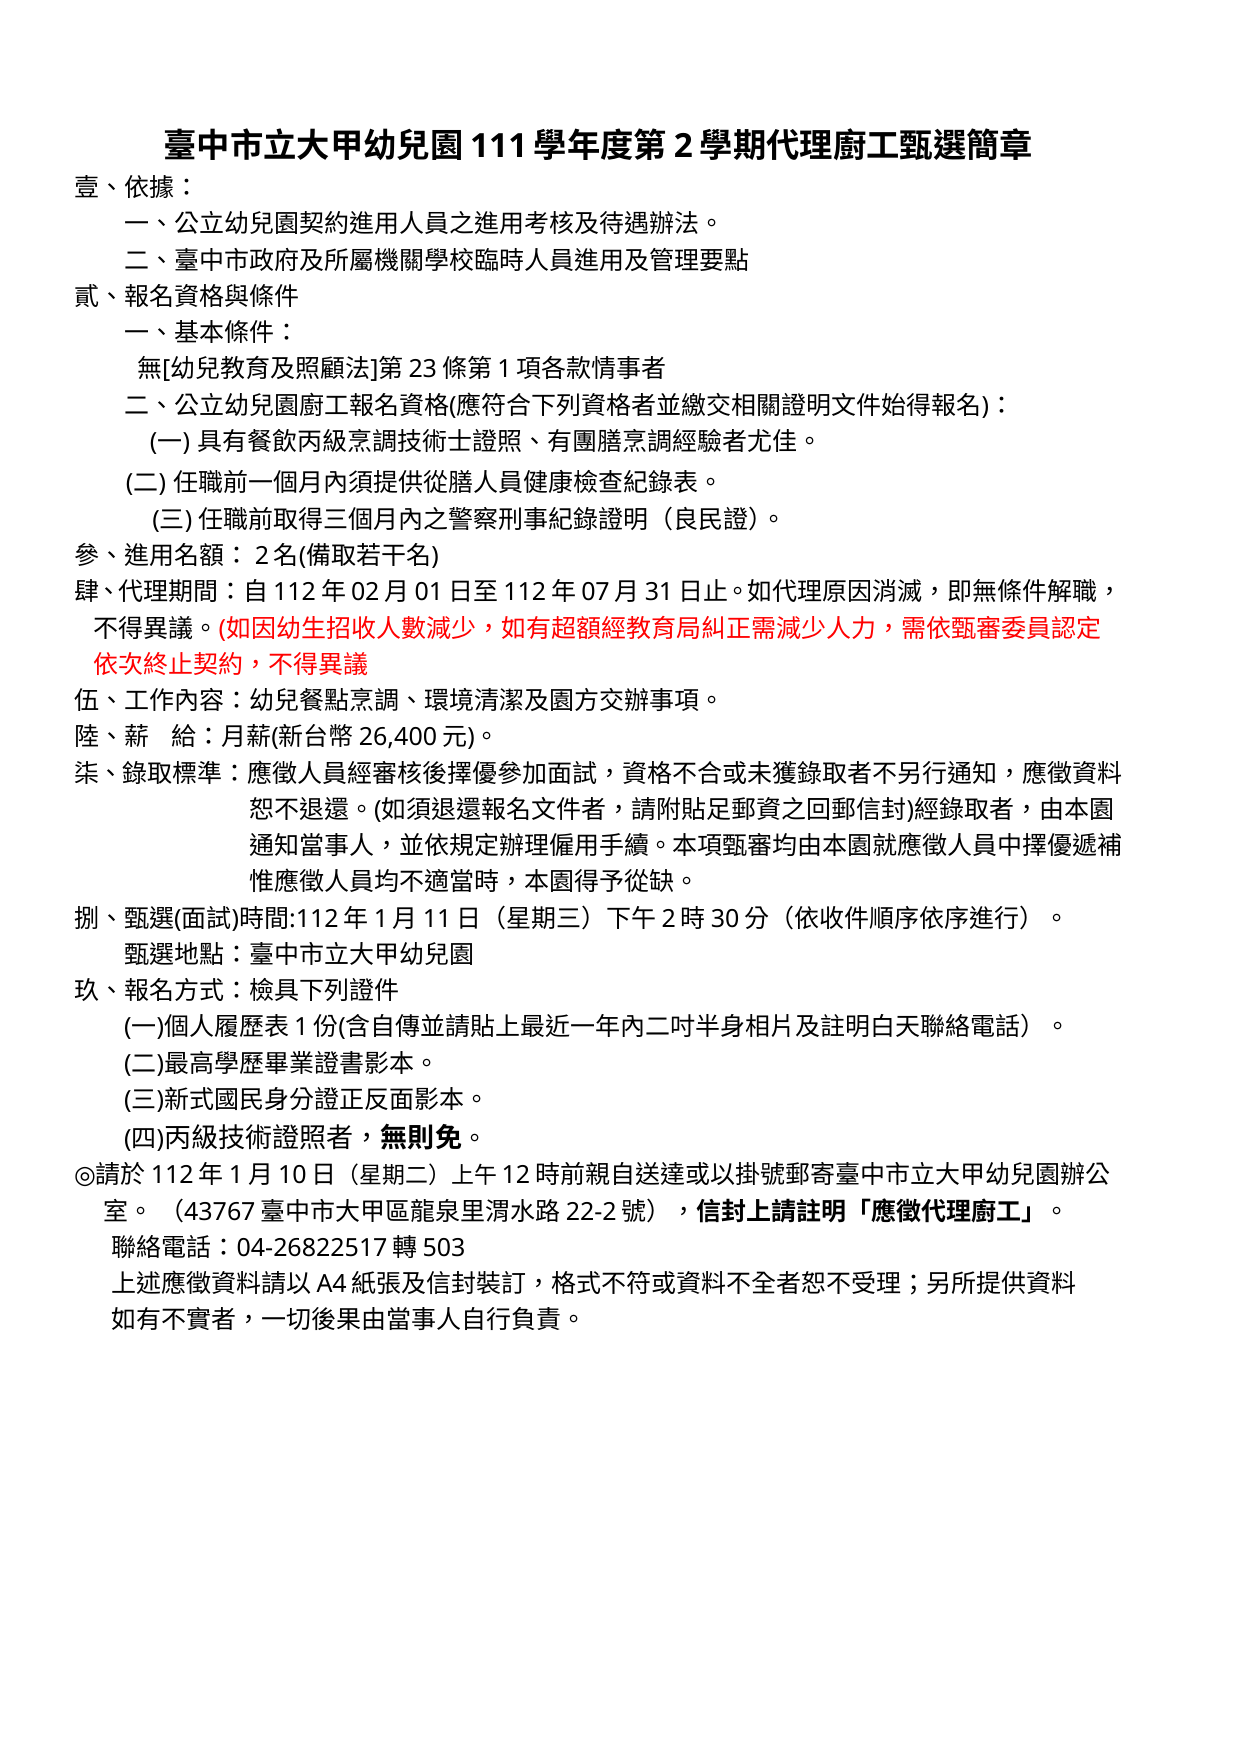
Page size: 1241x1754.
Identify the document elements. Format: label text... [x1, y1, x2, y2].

text (四)丙級技術證照者，無則免。 [74, 1116, 1122, 1155]
text (一) 具有餐飲丙級烹調技術士證照、有團膳烹調經驗者尤佳。 [124, 421, 1122, 458]
text 玖、報名方式：檢具下列證件 [74, 971, 1122, 1007]
text (二)最高學歷畢業證書影本。 [74, 1043, 1122, 1079]
text 捌、甄選(面試)時間:112年1月11日（星期三）下午2時30分（依收件順序依序進行）。 [74, 898, 1122, 934]
text 二、臺中市政府及所屬機關學校臨時人員進用及管理要點 [74, 240, 1122, 276]
text 壹、依據： [74, 168, 1122, 204]
text (三)新式國民身分證正反面影本。 [74, 1079, 1122, 1116]
text 一、公立幼兒園契約進用人員之進用考核及待遇辦法。 [74, 204, 1122, 240]
text 二、公立幼兒園廚工報名資格(應符合下列資格者並繳交相關證明文件始得報名)： [74, 385, 1122, 421]
text 一、基本條件： [74, 313, 1122, 349]
text 柒、錄取標準：應徵人員經審核後擇優參加面試，資格不合或未獲錄取者不另行通知，應徵資料恕不退還。(如須退還報名文件者，請附貼足郵資之回郵信封)經錄取者，由本園通知當事人，並依規定辦理僱用手續。本項甄審均由本園就應徵人員中擇優遞補，惟應徵人員均不適當時，本園得予從缺。 [74, 753, 1122, 898]
text (三) 任職前取得三個月內之警察刑事紀錄證明（良民證）。 [133, 499, 1122, 536]
text 臺中市立大甲幼兒園111學年度第2學期代理廚工甄選簡章 [74, 119, 1122, 168]
text 貳、報名資格與條件 [74, 276, 1122, 313]
text (一)個人履歷表1份(含自傳並請貼上最近一年內二吋半身相片及註明白天聯絡電話）。 [74, 1007, 1122, 1043]
text 如有不實者，一切後果由當事人自行負責。 [99, 1300, 1122, 1336]
text ◎請於112年1月10日（星期二）上午12時前親自送達或以掛號郵寄臺中市立大甲幼兒園辦公室。 （43767臺中市大甲區龍泉里渭水路22-2號），信封上請註明「應徵代理廚工」。 [74, 1155, 1122, 1227]
text 甄選地點：臺中市立大甲幼兒園 [74, 934, 1122, 971]
text 聯絡電話：04-26822517轉503 [74, 1227, 1122, 1264]
text 陸、薪 給：月薪(新台幣26,400元)。 [74, 717, 1122, 753]
text 上述應徵資料請以A4紙張及信封裝訂，格式不符或資料不全者恕不受理；另所提供資料 [99, 1264, 1122, 1300]
text 無[幼兒教育及照顧法]第23條第1項各款情事者 [74, 349, 1122, 385]
text 不得異議。(如因幼生招收人數減少，如有超額經教育局糾正需減少人力，需依甄審委員認定 [74, 608, 1122, 644]
text 依次終止契約，不得異議 [74, 644, 1122, 681]
text 參、進用名額： 2名(備取若干名) [74, 536, 1122, 572]
text 伍、工作內容：幼兒餐點烹調、環境清潔及園方交辦事項。 [74, 681, 1122, 717]
text (二) 任職前一個月內須提供從膳人員健康檢查紀錄表。 [74, 458, 1122, 499]
text 肆、代理期間：自112年02月01日至112年07月31日止。如代理原因消滅，即無條件解職， [74, 572, 1122, 608]
